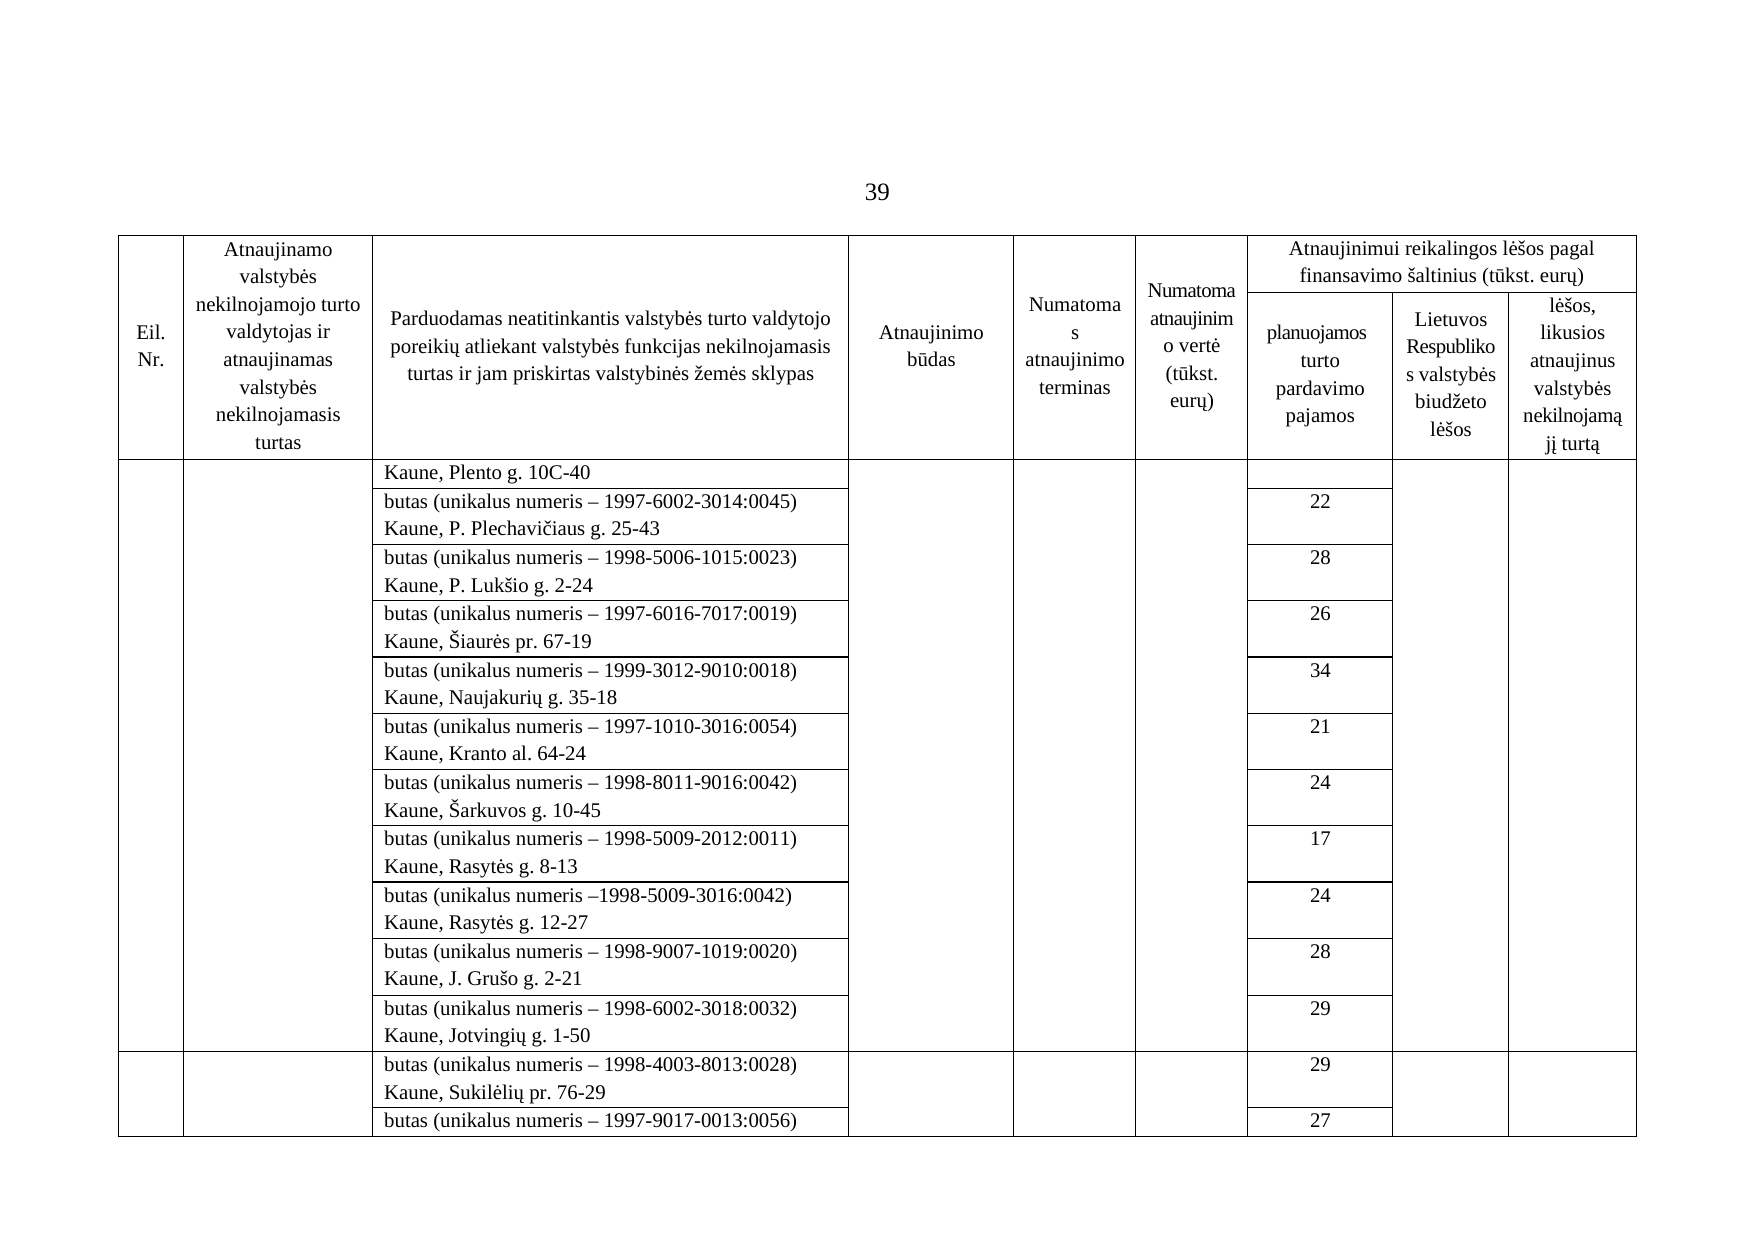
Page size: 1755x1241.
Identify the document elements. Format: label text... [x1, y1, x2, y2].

table_cell [849, 460, 1013, 1051]
table_cell 34 [1248, 658, 1392, 713]
table_cell 21 [1248, 714, 1392, 769]
table_header Atnaujinamo valstybės nekilnojamojo turto valdytojas ir atnaujinamas valstybės nekilnojamasis turtas [184, 236, 372, 459]
table_cell [1509, 1052, 1636, 1136]
table_cell butas (unikalus numeris – 1997-6002-3014:0045) Kaune, P. Plechavičiaus g. 25-43 [373, 489, 848, 544]
table_cell [1136, 460, 1247, 1051]
table_cell 28 [1248, 545, 1392, 600]
table_cell butas (unikalus numeris – 1997-9017-0013:0056) [373, 1108, 848, 1136]
table_cell 22 [1248, 489, 1392, 544]
table_cell [1014, 460, 1135, 1051]
table_cell butas (unikalus numeris – 1998-4003-8013:0028) Kaune, Sukilėlių pr. 76-29 [373, 1052, 848, 1107]
table_cell butas (unikalus numeris – 1998-8011-9016:0042) Kaune, Šarkuvos g. 10-45 [373, 770, 848, 825]
table_cell [1393, 460, 1508, 1051]
table_cell 29 [1248, 1052, 1392, 1107]
table_header Parduodamas neatitinkantis valstybės turto valdytojo poreikių atliekant valstybės funkcijas nekilnojamasis turtas ir jam priskirtas valstybinės žemės sklypas [373, 236, 848, 459]
table_cell butas (unikalus numeris – 1998-9007-1019:0020) Kaune, J. Grušo g. 2-21 [373, 939, 848, 995]
table_cell butas (unikalus numeris – 1998-5006-1015:0023) Kaune, P. Lukšio g. 2-24 [373, 545, 848, 600]
table_cell 17 [1248, 826, 1392, 881]
table_cell [1014, 1052, 1135, 1136]
table_cell lėšos, likusios atnaujinus valstybės nekilnojamąjį turtą [1509, 293, 1636, 459]
table_cell [184, 1052, 372, 1136]
table_cell butas (unikalus numeris –1998-5009-3016:0042) Kaune, Rasytės g. 12-27 [373, 883, 848, 938]
table_header Atnaujinimo būdas [849, 236, 1013, 459]
table_header Atnaujinimui reikalingos lėšos pagal finansavimo šaltinius (tūkst. eurų) [1248, 236, 1636, 292]
table_cell [849, 1052, 1013, 1136]
table_cell planuojamos turto pardavimo pajamos [1248, 293, 1392, 459]
table_header Eil. Nr. [119, 236, 183, 459]
table_cell [1393, 1052, 1508, 1136]
table_cell butas (unikalus numeris – 1998-5009-2012:0011) Kaune, Rasytės g. 8-13 [373, 826, 848, 881]
table_cell [119, 460, 183, 1051]
table_cell 26 [1248, 601, 1392, 656]
table_cell [119, 1052, 183, 1136]
table_cell [1509, 460, 1636, 1051]
table_cell 29 [1248, 996, 1392, 1051]
table_cell Kaune, Plento g. 10C-40 [373, 460, 848, 488]
table_cell butas (unikalus numeris – 1997-6016-7017:0019) Kaune, Šiaurės pr. 67-19 [373, 601, 848, 656]
table_cell [1248, 460, 1392, 488]
table_cell Lietuvos Respublikos valstybės biudžeto lėšos [1393, 293, 1508, 459]
table_header Numatoma atnaujinimo vertė (tūkst. eurų) [1136, 236, 1247, 459]
table_cell [1136, 1052, 1247, 1136]
table_cell 27 [1248, 1108, 1392, 1136]
table_cell butas (unikalus numeris – 1999-3012-9010:0018) Kaune, Naujakurių g. 35-18 [373, 658, 848, 713]
table_cell 28 [1248, 939, 1392, 995]
table_cell butas (unikalus numeris – 1998-6002-3018:0032) Kaune, Jotvingių g. 1-50 [373, 996, 848, 1051]
table_header Numatomas atnaujinimo terminas [1014, 236, 1135, 459]
table_cell 24 [1248, 770, 1392, 825]
table_cell 24 [1248, 883, 1392, 938]
table_cell [184, 460, 372, 1051]
table_cell butas (unikalus numeris – 1997-1010-3016:0054) Kaune, Kranto al. 64-24 [373, 714, 848, 769]
